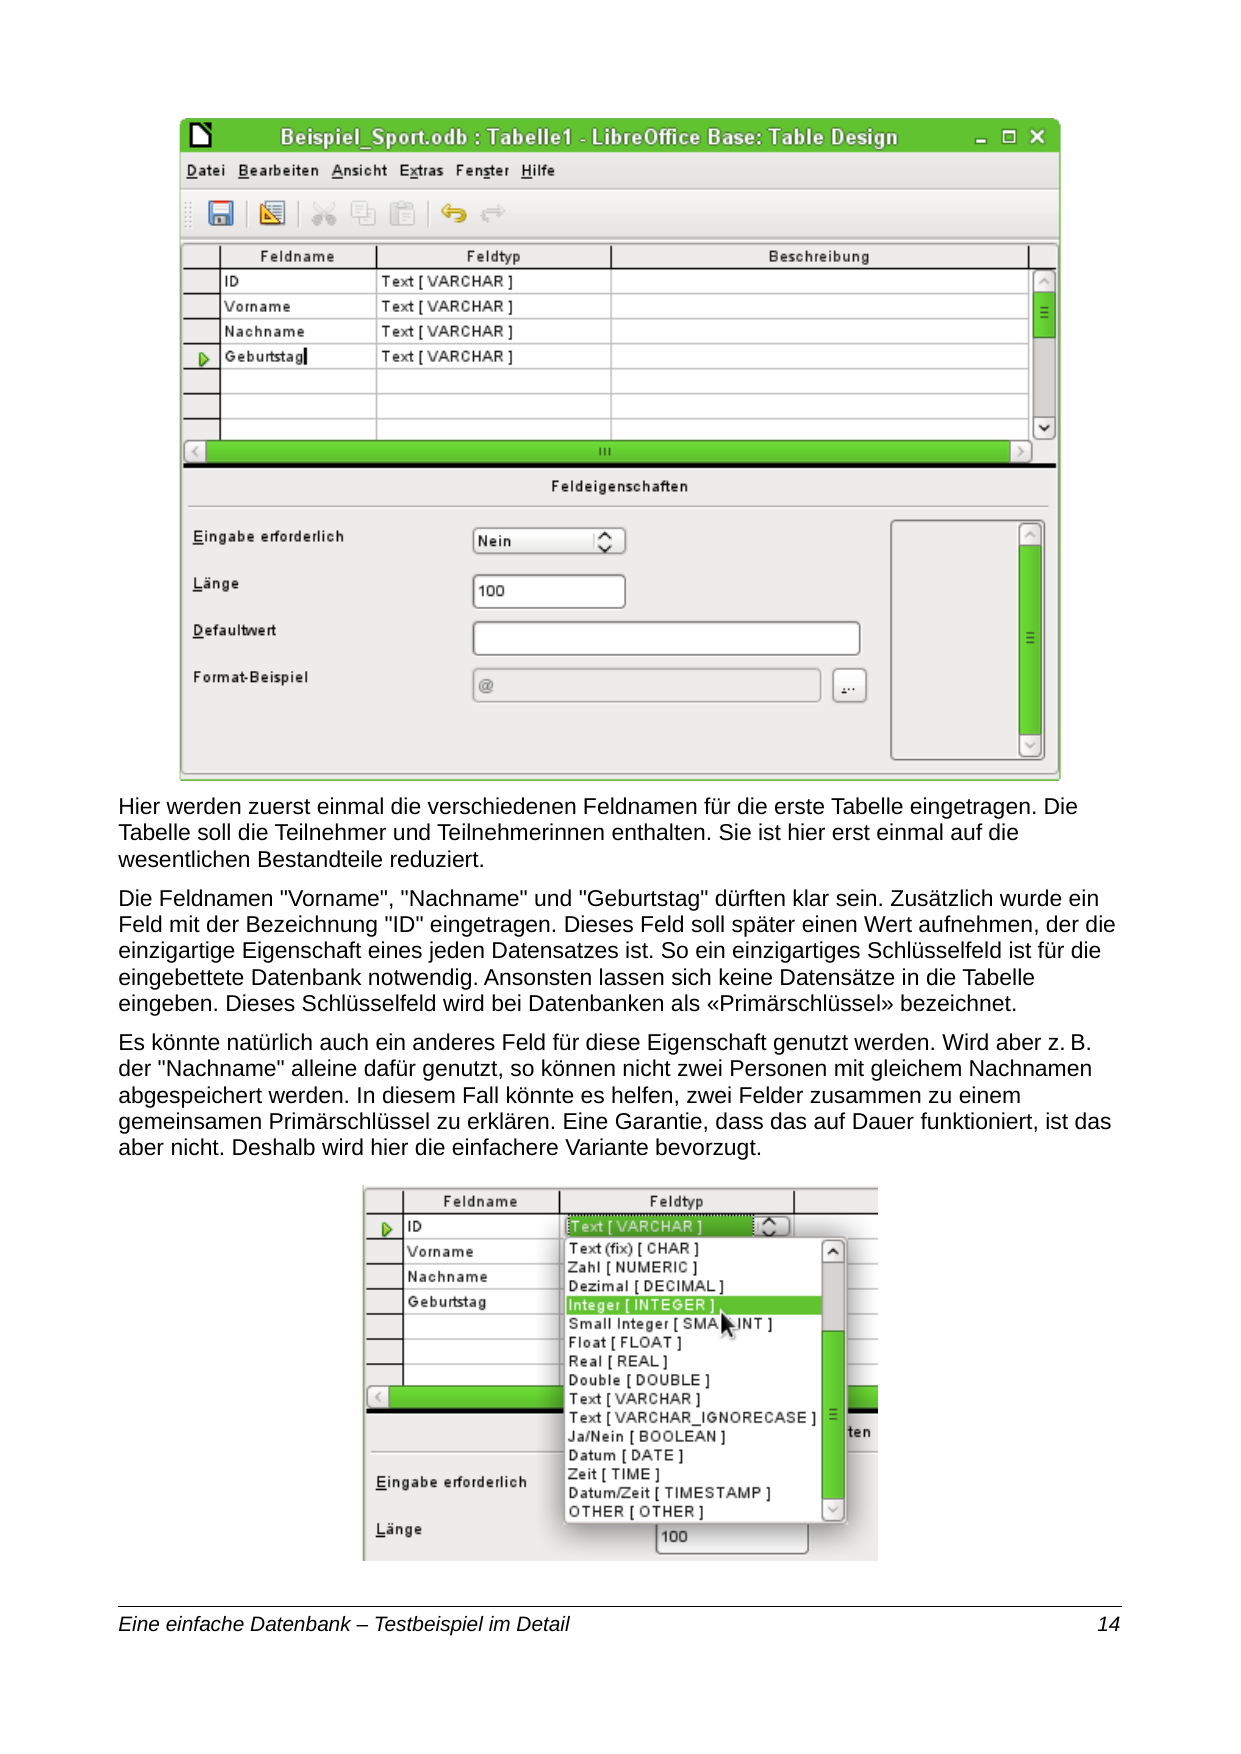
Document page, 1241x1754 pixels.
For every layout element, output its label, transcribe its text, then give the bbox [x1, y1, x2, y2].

text Es könnte natürlich auch ein anderes Feld für diese Eigenschaft genutzt werden. Wird aber z. B. der "Nachname" alleine dafür genutzt, so können nicht zwei Personen mit gleichem Nachnamen abgespeichert werden. In diesem Fall könnte es helfen, zwei Felder zusammen zu einem gemeinsamen Primärschlüssel zu erklären. Eine Garantie, dass das auf Dauer funktioniert, ist das aber nicht. Deshalb wird hier die einfachere Variante bevorzugt. [118, 1029, 1122, 1161]
picture [362, 1185, 878, 1561]
text Die Feldnamen "Vorname", "Nachname" und "Geburtstag" dürften klar sein. Zusätzlich wurde ein Feld mit der Bezeichnung "ID" eingetragen. Dieses Feld soll später einen Wert aufnehmen, der die einzigartige Eigenschaft eines jeden Datensatzes ist. So ein einzigartiges Schlüsselfeld ist für die eingebettete Datenbank notwendig. Ansonsten lassen sich keine Datensätze in die Tabelle eingeben. Dieses Schlüsselfeld wird bei Datenbanken als «Primärschlüssel» bezeichnet. [118, 884, 1122, 1016]
picture [179, 118, 1061, 781]
text Hier werden zuerst einmal die verschiedenen Feldnamen für die erste Tabelle eingetragen. Die Tabelle soll die Teilnehmer und Teilnehmerinnen enthalten. Sie ist hier erst einmal auf die wesentlichen Bestandteile reduziert. [118, 793, 1122, 872]
